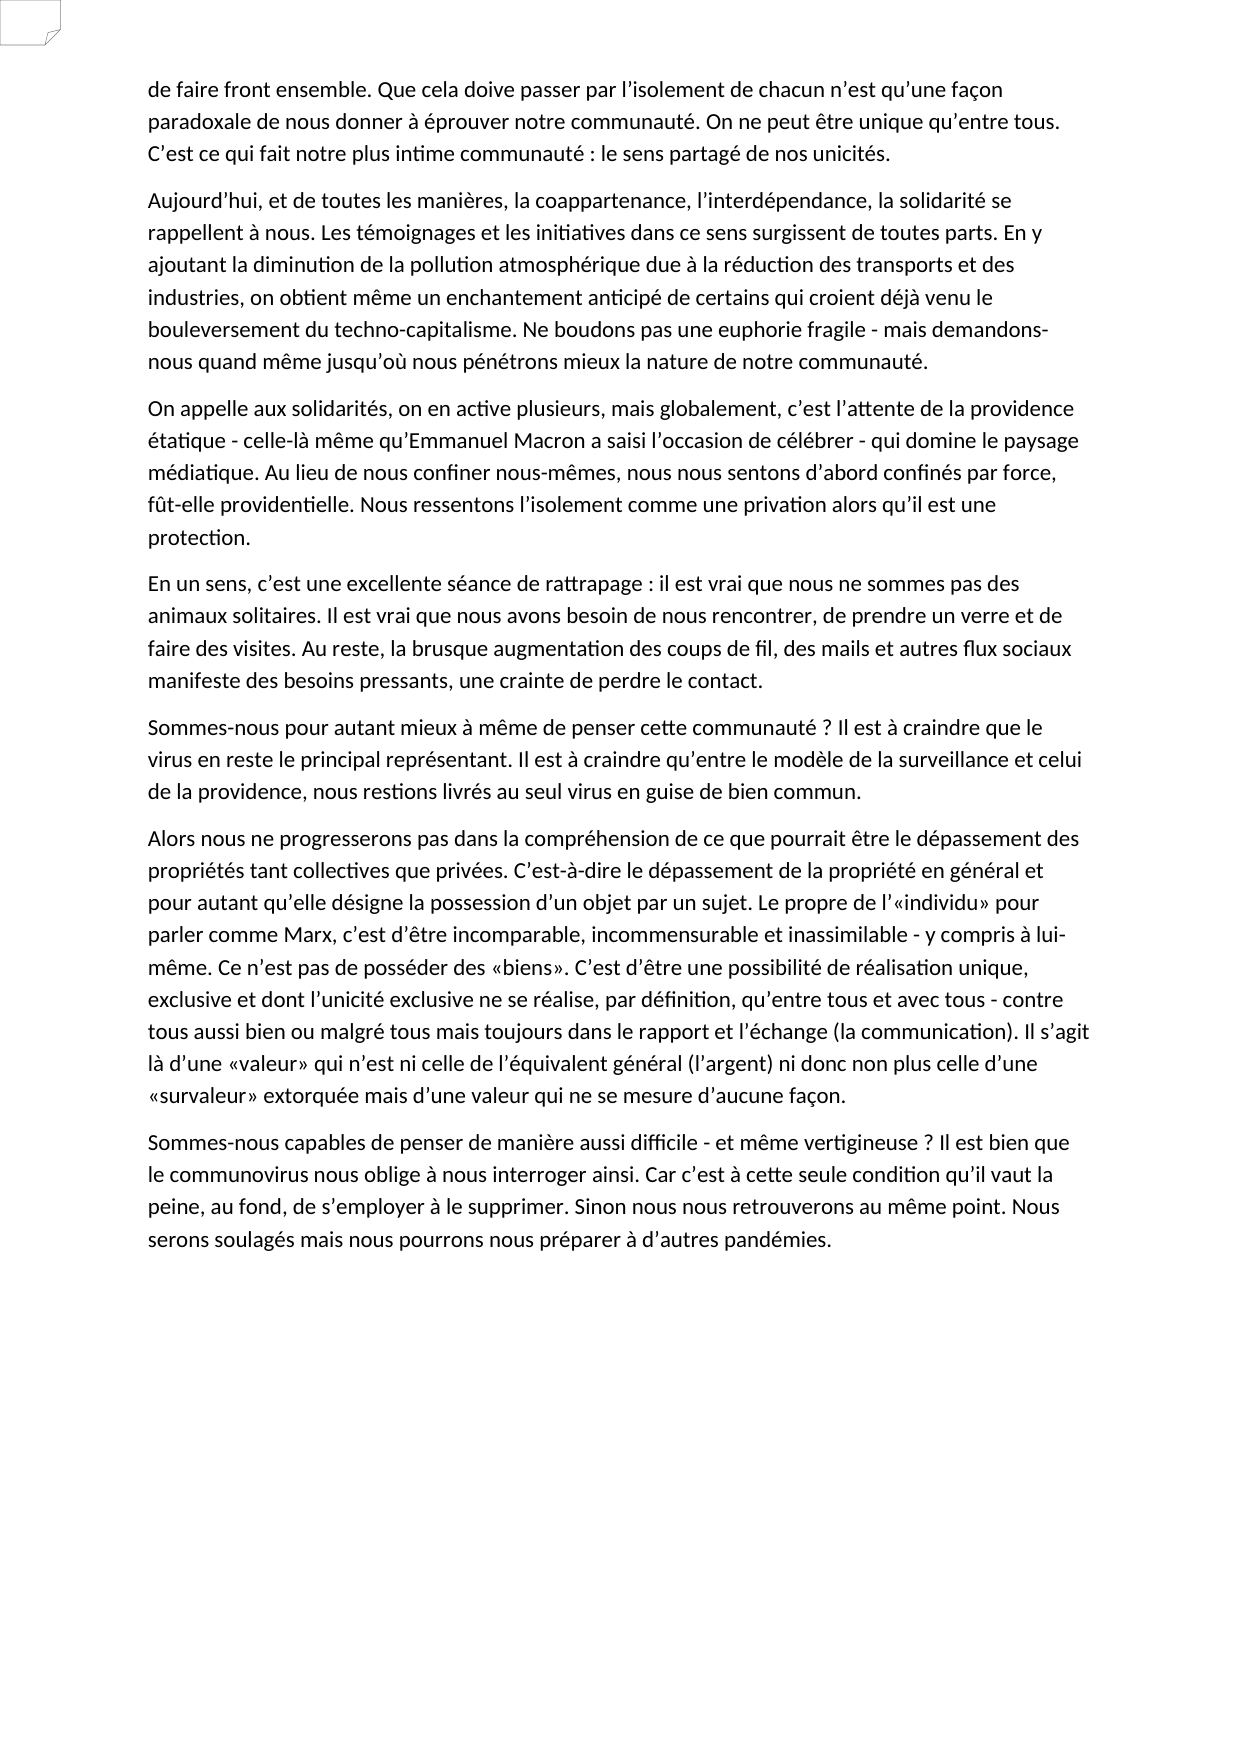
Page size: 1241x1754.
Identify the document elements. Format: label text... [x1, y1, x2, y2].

text Sommes-nous capables de penser de manière aussi difficile - et même vertigineuse ? Il est bien que le communovirus nous oblige à nous interroger ainsi. Car c’est à cette seule condition qu’il vaut la peine, au fond, de s’employer à le supprimer. Sinon nous nous retrouverons au même point. Nous serons soulagés mais nous pourrons nous préparer à d’autres pandémies. [148, 1128, 1092, 1253]
text de faire front ensemble. Que cela doive passer par l’isolement de chacun n’est qu’une façon paradoxale de nous donner à éprouver notre communauté. On ne peut être unique qu’entre tous. C’est ce qui fait notre plus intime communauté : le sens partagé de nos unicités. [148, 75, 1092, 167]
text Alors nous ne progresserons pas dans la compréhension de ce que pourrait être le dépassement des propriétés tant collectives que privées. C’est-à-dire le dépassement de la propriété en général et pour autant qu’elle désigne la possession d’un objet par un sujet. Le propre de l’«individu» pour parler comme Marx, c’est d’être incomparable, incommensurable et inassimilable - y compris à lui-même. Ce n’est pas de posséder des «biens». C’est d’être une possibilité de réalisation unique, exclusive et dont l’unicité exclusive ne se réalise, par définition, qu’entre tous et avec tous - contre tous aussi bien ou malgré tous mais toujours dans le rapport et l’échange (la communication). Il s’agit là d’une «valeur» qui n’est ni celle de l’équivalent général (l’argent) ni donc non plus celle d’une «survaleur» extorquée mais d’une valeur qui ne se mesure d’aucune façon. [148, 824, 1092, 1109]
text En un sens, c’est une excellente séance de rattrapage : il est vrai que nous ne sommes pas des animaux solitaires. Il est vrai que nous avons besoin de nous rencontrer, de prendre un verre et de faire des visites. Au reste, la brusque augmentation des coups de fil, des mails et autres flux sociaux manifeste des besoins pressants, une crainte de perdre le contact. [148, 569, 1092, 694]
text Aujourd’hui, et de toutes les manières, la coappartenance, l’interdépendance, la solidarité se rappellent à nous. Les témoignages et les initiatives dans ce sens surgissent de toutes parts. En y ajoutant la diminution de la pollution atmosphérique due à la réduction des transports et des industries, on obtient même un enchantement anticipé de certains qui croient déjà venu le bouleversement du techno-capitalisme. Ne boudons pas une euphorie fragile - mais demandons-nous quand même jusqu’où nous pénétrons mieux la nature de notre communauté. [148, 186, 1092, 375]
text On appelle aux solidarités, on en active plusieurs, mais globalement, c’est l’attente de la providence étatique - celle-là même qu’Emmanuel Macron a saisi l’occasion de célébrer - qui domine le paysage médiatique. Au lieu de nous confiner nous-mêmes, nous nous sentons d’abord confinés par force, fût-elle providentielle. Nous ressentons l’isolement comme une privation alors qu’il est une protection. [148, 394, 1092, 551]
text Sommes-nous pour autant mieux à même de penser cette communauté ? Il est à craindre que le virus en reste le principal représentant. Il est à craindre qu’entre le modèle de la surveillance et celui de la providence, nous restions livrés au seul virus en guise de bien commun. [148, 713, 1092, 805]
